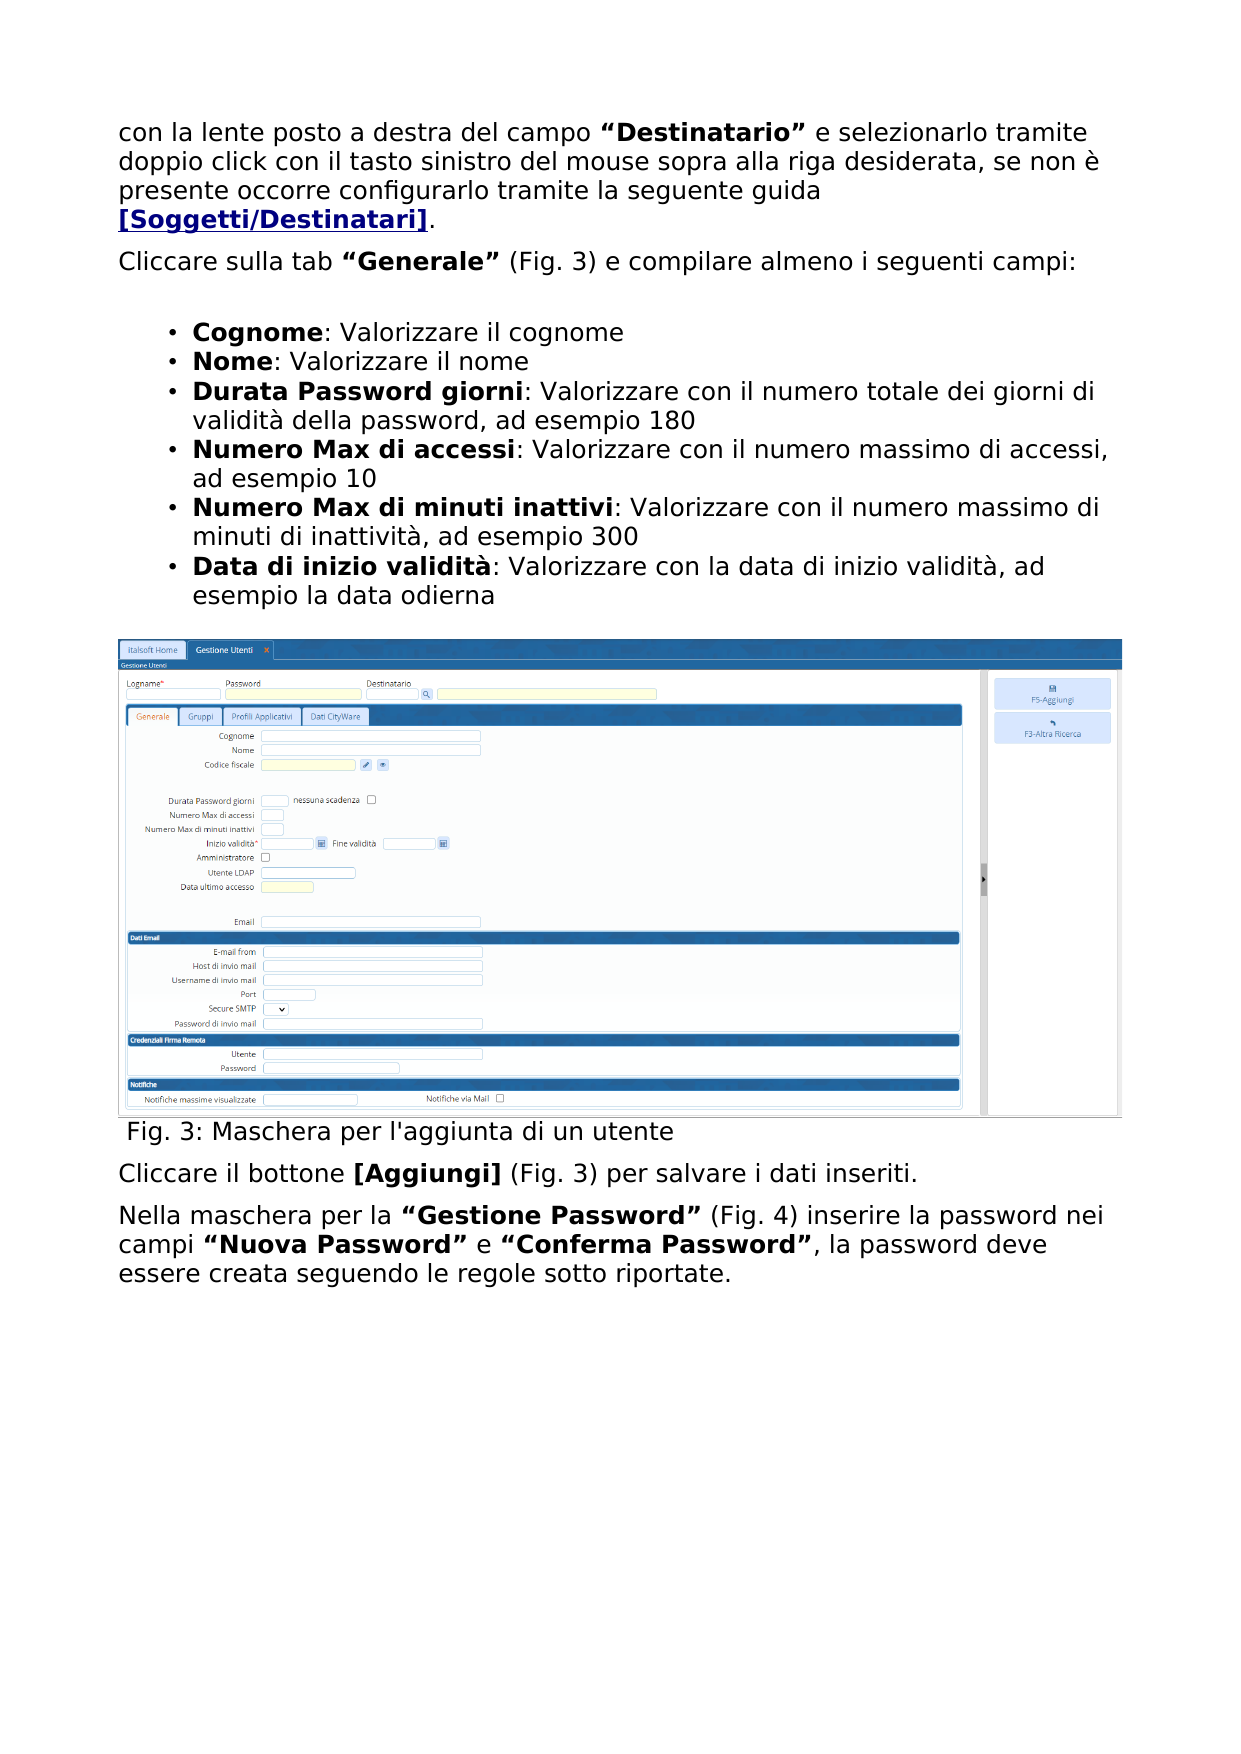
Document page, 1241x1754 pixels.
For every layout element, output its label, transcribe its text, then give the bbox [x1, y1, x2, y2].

list Data di inizio validità: Valorizzare con la data di inizio validità, ad esempio la data odierna [177, 552, 1122, 610]
text Fig. 3: Maschera per l'aggiunta di un utente [118, 1118, 1122, 1147]
text con la lente posto a destra del campo “Destinatario” e selezionarlo tramite doppio click con il tasto sinistro del mouse sopra alla riga desiderata, se non è presente occorre configurarlo tramite la seguente guida [Soggetti/Destinatari]. [118, 118, 1122, 235]
list Nome: Valorizzare il nome [177, 348, 1122, 377]
text Cliccare sulla tab “Generale” (Fig. 3) e compilare almeno i seguenti campi: [118, 247, 1122, 276]
picture [118, 639, 1123, 1118]
list Numero Max di minuti inattivi: Valorizzare con il numero massimo di minuti di inattività, ad esempio 300 [177, 493, 1122, 552]
text Nella maschera per la “Gestione Password” (Fig. 4) inserire la password nei campi “Nuova Password” e “Conferma Password”, la password deve essere creata seguendo le regole sotto riportate. [118, 1201, 1122, 1288]
list Numero Max di accessi: Valorizzare con il numero massimo di accessi, ad esempio 10 [177, 435, 1122, 493]
text Cliccare il bottone [Aggiungi] (Fig. 3) per salvare i dati inseriti. [118, 1159, 1122, 1188]
list Cognome: Valorizzare il cognome [177, 318, 1122, 348]
list Durata Password giorni: Valorizzare con il numero totale dei giorni di validità della password, ad esempio 180 [177, 377, 1122, 435]
